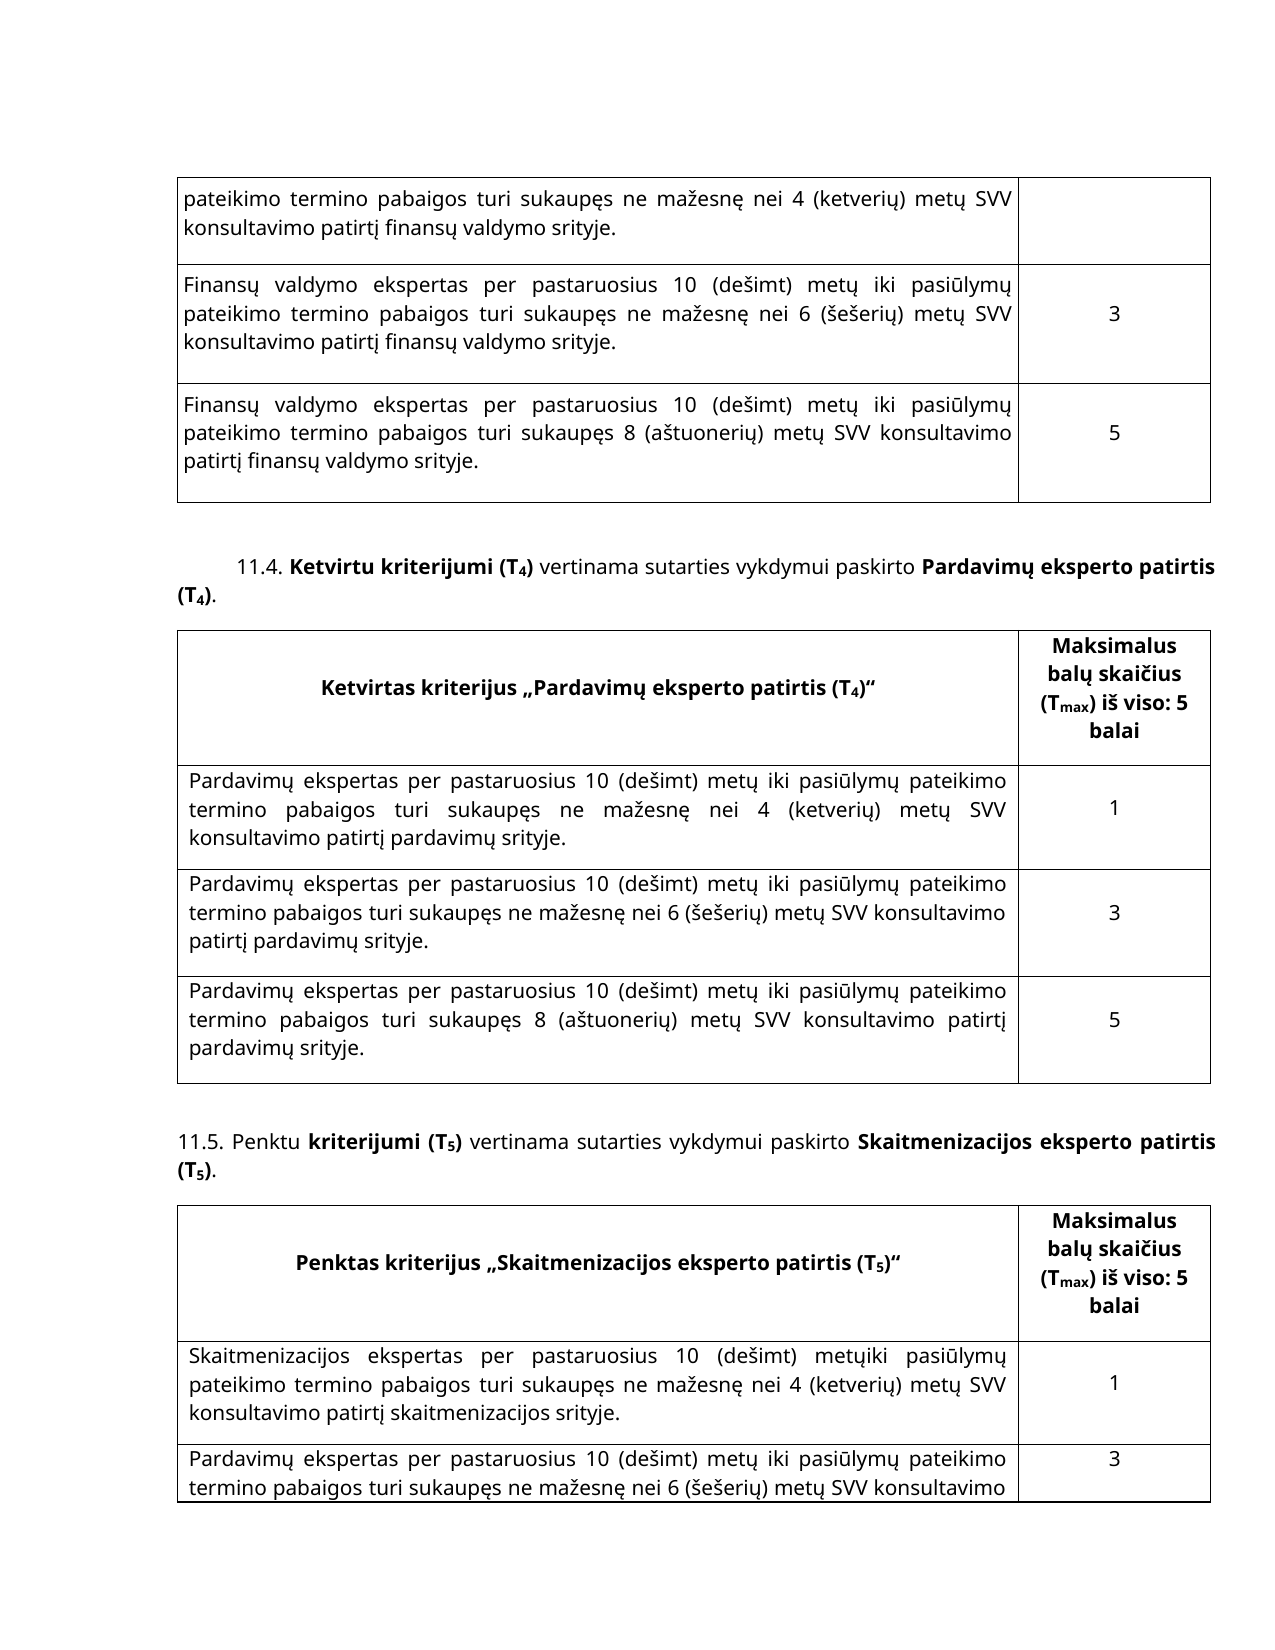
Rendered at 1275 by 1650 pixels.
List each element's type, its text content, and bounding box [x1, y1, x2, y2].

table_cell Pardavimų ekspertas per pastaruosius 10 (dešimt) metų iki pasiūlymų pateikimo termino pabaigos turi sukaupęs ne mažesnę nei 4 (ketverių) metų SVV konsultavimo patirtį pardavimų srityje. [178, 766, 1018, 868]
text 11.4. Ketvirtu kriterijumi (T4) vertinama sutarties vykdymui paskirto Pardavimų eksperto patirtis (T4). [177, 552, 1216, 609]
table_cell 5 [1019, 384, 1210, 502]
table_cell [1019, 178, 1210, 264]
table_cell 3 [1019, 1445, 1210, 1501]
table_header Penktas kriterijus „Skaitmenizacijos eksperto patirtis (T5)“ [178, 1206, 1018, 1341]
table_cell 1 [1019, 766, 1210, 868]
table_cell Finansų valdymo ekspertas per pastaruosius 10 (dešimt) metų iki pasiūlymų pateikimo termino pabaigos turi sukaupęs ne mažesnę nei 6 (šešerių) metų SVV konsultavimo patirtį finansų valdymo srityje. [178, 265, 1018, 383]
table_cell pateikimo termino pabaigos turi sukaupęs ne mažesnę nei 4 (ketverių) metų SVV konsultavimo patirtį finansų valdymo srityje. [178, 178, 1018, 264]
table_cell 5 [1019, 977, 1210, 1083]
table_cell 3 [1019, 870, 1210, 976]
table_header Ketvirtas kriterijus „Pardavimų eksperto patirtis (T4)“ [178, 631, 1018, 765]
table_cell Pardavimų ekspertas per pastaruosius 10 (dešimt) metų iki pasiūlymų pateikimo termino pabaigos turi sukaupęs ne mažesnę nei 6 (šešerių) metų SVV konsultavimo patirtį pardavimų srityje. [178, 870, 1018, 976]
table_header Maksimalus balų skaičius (Tmax) iš viso: 5 balai [1019, 1206, 1210, 1341]
table_cell Pardavimų ekspertas per pastaruosius 10 (dešimt) metų iki pasiūlymų pateikimo termino pabaigos turi sukaupęs 8 (aštuonerių) metų SVV konsultavimo patirtį pardavimų srityje. [178, 977, 1018, 1083]
table_cell Pardavimų ekspertas per pastaruosius 10 (dešimt) metų iki pasiūlymų pateikimo termino pabaigos turi sukaupęs ne mažesnę nei 6 (šešerių) metų SVV konsultavimo [178, 1445, 1018, 1501]
table_header Maksimalus balų skaičius (Tmax) iš viso: 5 balai [1019, 631, 1210, 765]
table_cell 1 [1019, 1342, 1210, 1443]
table_cell Skaitmenizacijos ekspertas per pastaruosius 10 (dešimt) metųiki pasiūlymų pateikimo termino pabaigos turi sukaupęs ne mažesnę nei 4 (ketverių) metų SVV konsultavimo patirtį skaitmenizacijos srityje. [178, 1342, 1018, 1443]
table_cell Finansų valdymo ekspertas per pastaruosius 10 (dešimt) metų iki pasiūlymų pateikimo termino pabaigos turi sukaupęs 8 (aštuonerių) metų SVV konsultavimo patirtį finansų valdymo srityje. [178, 384, 1018, 502]
text 11.5. Penktu kriterijumi (T5) vertinama sutarties vykdymui paskirto Skaitmenizacijos eksperto patirtis (T5). [177, 1127, 1216, 1184]
table_cell 3 [1019, 265, 1210, 383]
